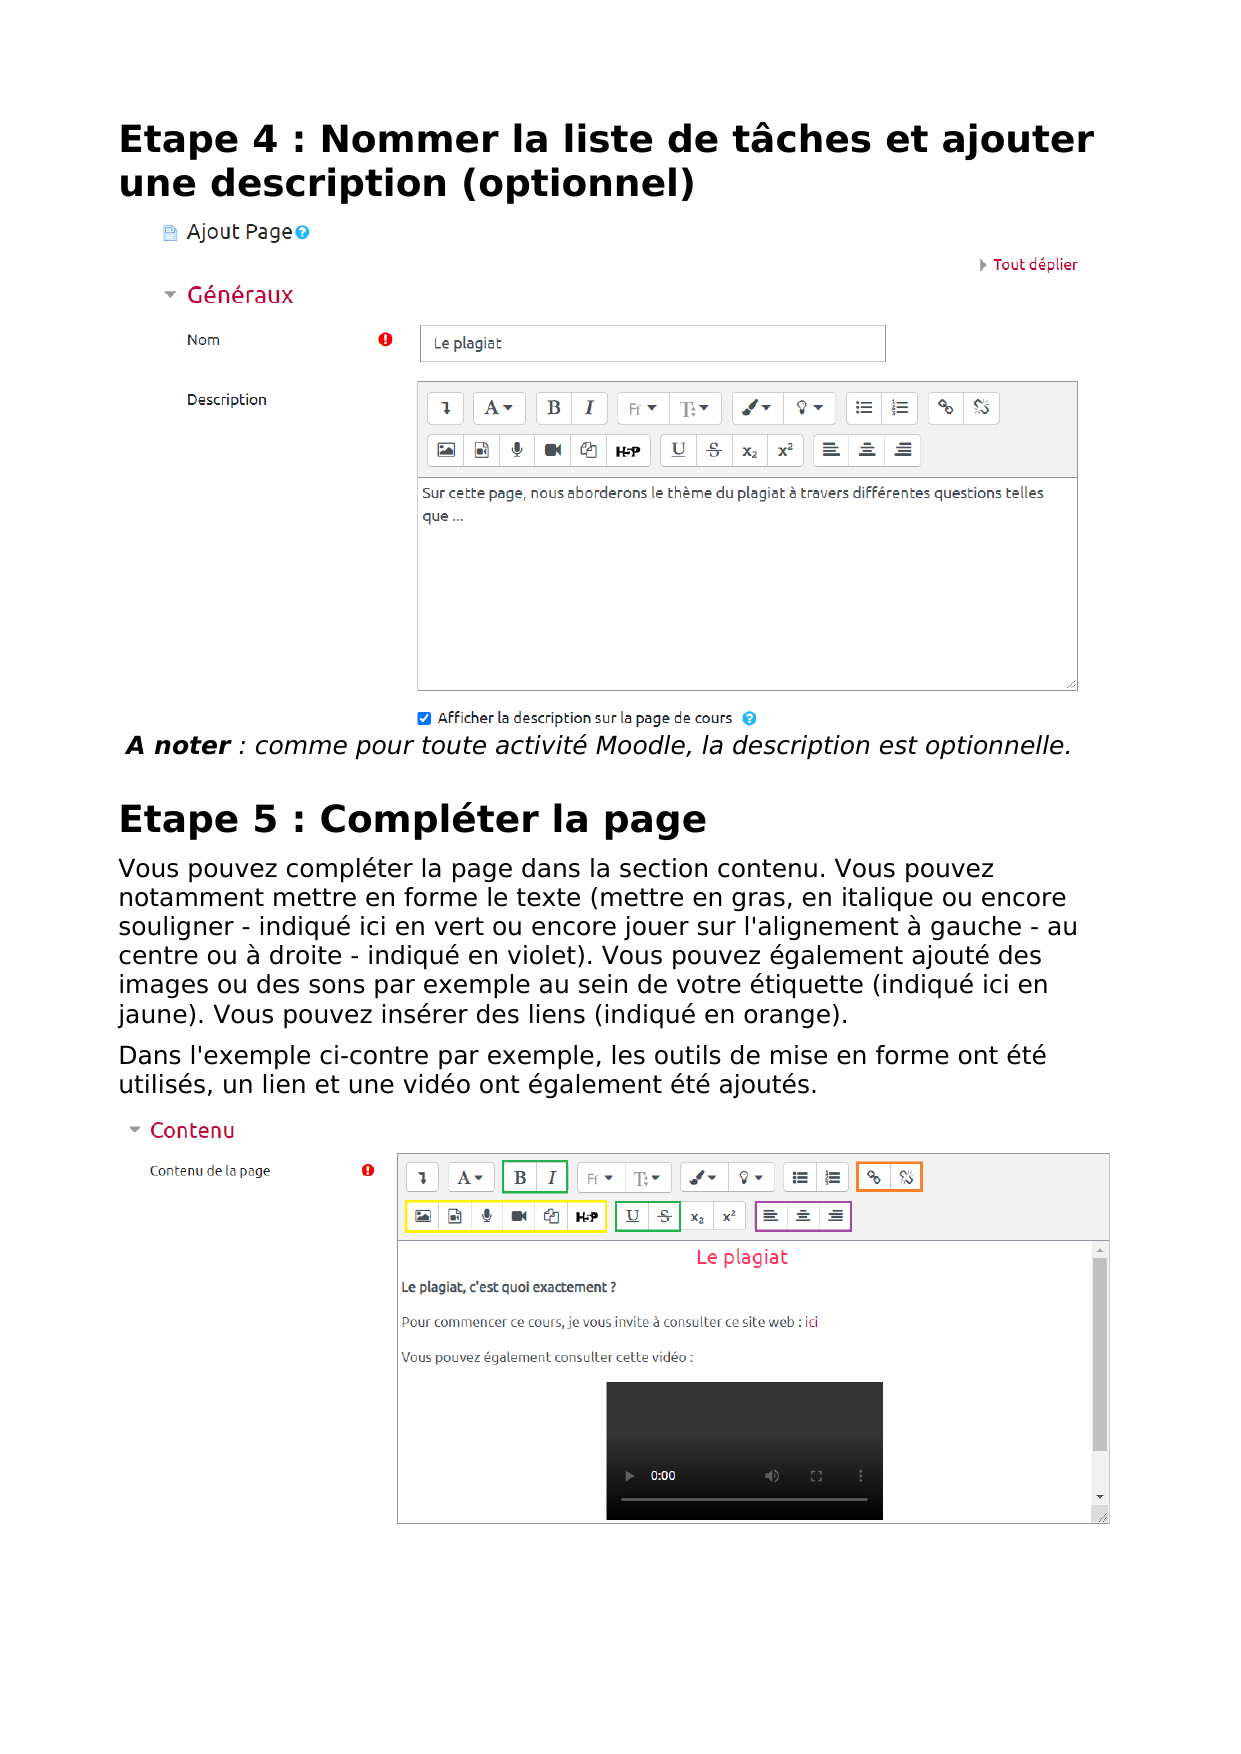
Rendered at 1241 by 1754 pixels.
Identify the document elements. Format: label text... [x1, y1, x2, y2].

subtitle Etape 5 : Compléter la page [118, 798, 1122, 841]
subtitle Etape 4 : Nommer la liste de tâches et ajouter une description (optionnel) [118, 118, 1122, 205]
text Dans l'exemple ci-contre par exemple, les outils de mise en forme ont été utilisés, un lien et une vidéo ont également été ajoutés. [118, 1041, 1122, 1100]
picture [151, 217, 1089, 732]
picture [118, 1112, 1123, 1536]
text A noter : comme pour toute activité Moodle, la description est optionnelle. [118, 218, 1122, 760]
text Vous pouvez compléter la page dans la section contenu. Vous pouvez notamment mettre en forme le texte (mettre en gras, en italique ou encore souligner - indiqué ici en vert ou encore jouer sur l'alignement à gauche - au centre ou à droite - indiqué en violet). Vous pouvez également ajouté des images ou des sons par exemple au sein de votre étiquette (indiqué ici en jaune). Vous pouvez insérer des liens (indiqué en orange). [118, 854, 1122, 1029]
